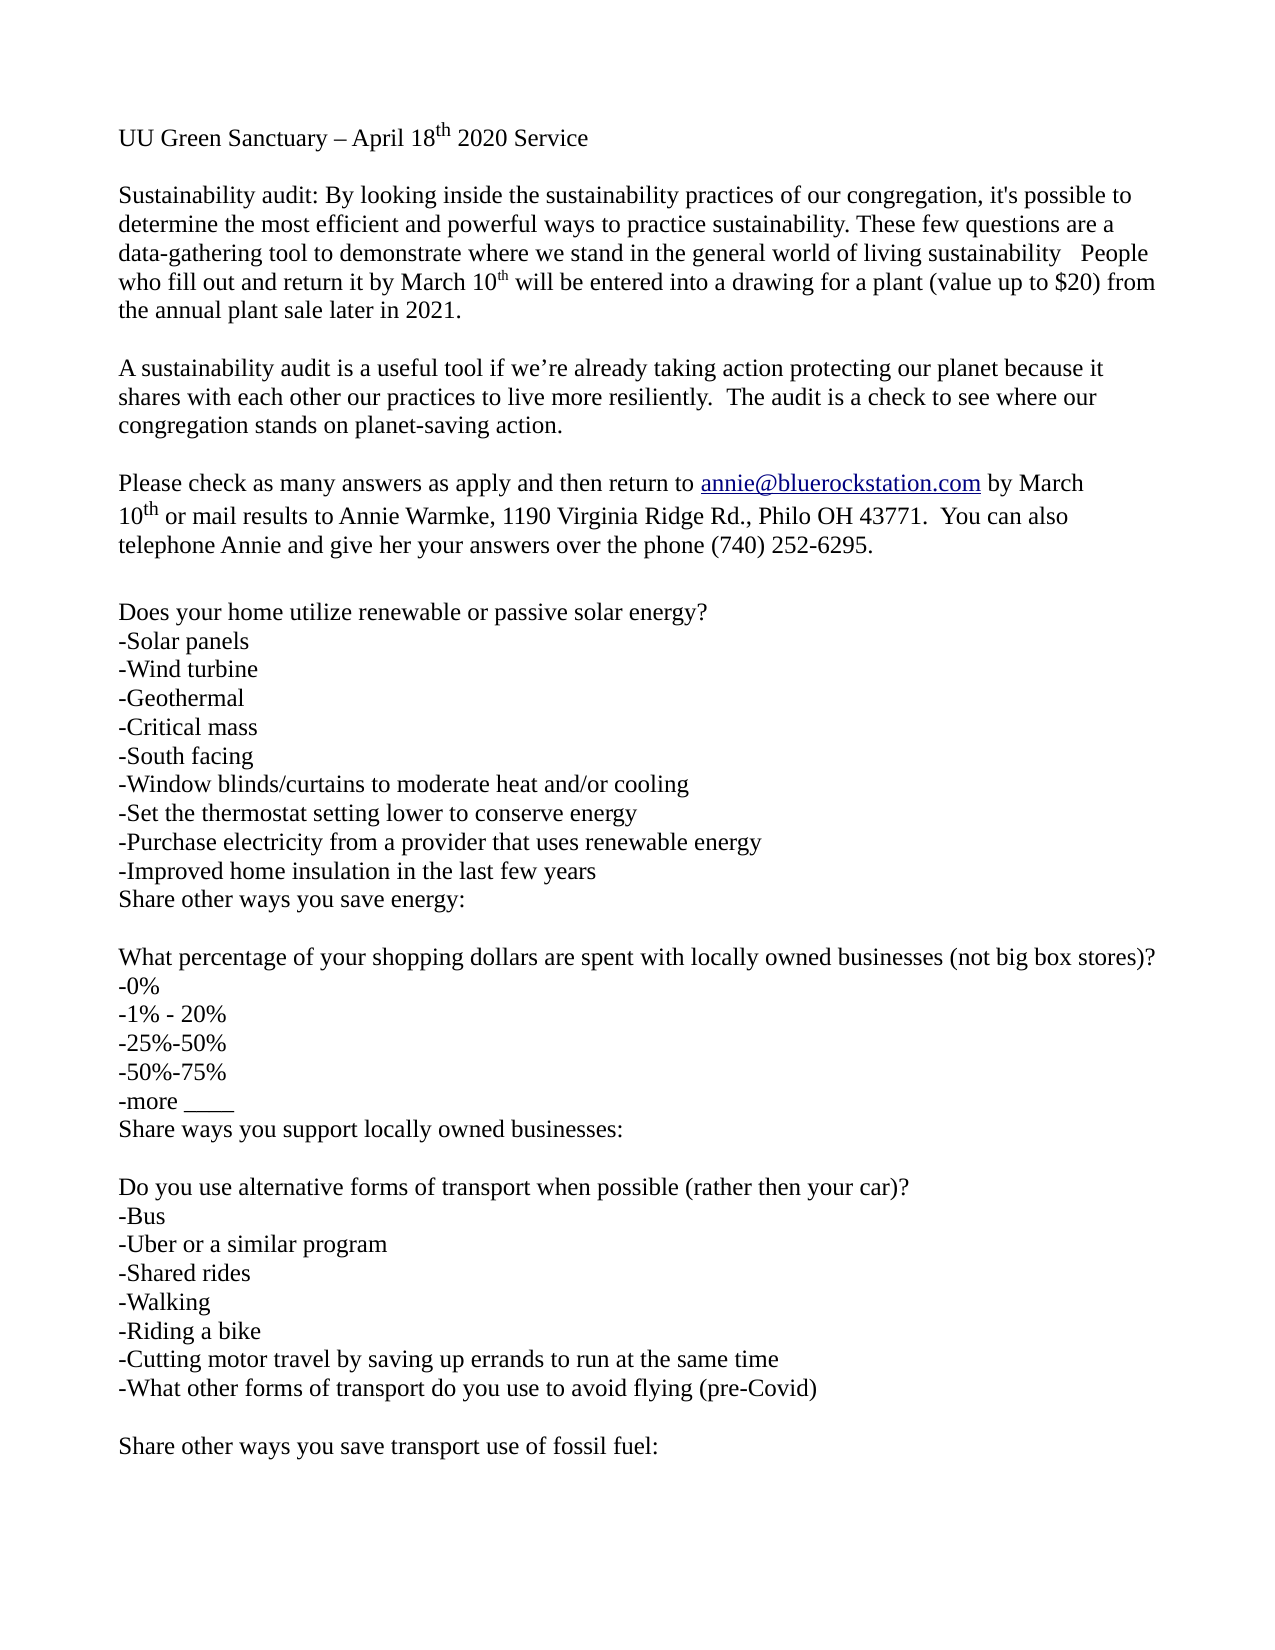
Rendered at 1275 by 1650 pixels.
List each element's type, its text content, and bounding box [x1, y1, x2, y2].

text -Cutting motor travel by saving up errands to run at the same time [118, 1344, 1157, 1373]
text UU Green Sanctuary – April 18th 2020 Service [118, 118, 1157, 152]
text Share other ways you save transport use of fossil fuel: [118, 1431, 1157, 1459]
text -1% - 20% [118, 999, 1157, 1028]
text Does your home utilize renewable or passive solar energy? [118, 597, 1157, 626]
text -Solar panels [118, 626, 1157, 654]
text Please check as many answers as apply and then return to annie@bluerockstation.com by March 10th or mail results to Annie Warmke, 1190 Virginia Ridge Rd., Philo OH 43771. You can also telephone Annie and give her your answers over the phone (740) 252-6295. [118, 468, 1157, 559]
text -Riding a bike [118, 1316, 1157, 1344]
text Sustainability audit: By looking inside the sustainability practices of our congregation, it's possible to determine the most efficient and powerful ways to practice sustainability. These few questions are a data-gathering tool to demonstrate where we stand in the general world of living sustainability People who fill out and return it by March 10th will be entered into a drawing for a plant (value up to $20) from the annual plant sale later in 2021. [118, 180, 1157, 324]
text -Purchase electricity from a provider that uses renewable energy [118, 827, 1157, 856]
text -Walking [118, 1287, 1157, 1316]
text -Critical mass [118, 712, 1157, 741]
text -South facing [118, 741, 1157, 769]
text Do you use alternative forms of transport when possible (rather then your car)? [118, 1172, 1157, 1201]
text -Window blinds/curtains to moderate heat and/or cooling [118, 769, 1157, 798]
text -Geothermal [118, 683, 1157, 712]
text -25%-50% [118, 1028, 1157, 1057]
text -Bus [118, 1201, 1157, 1229]
text -Wind turbine [118, 654, 1157, 683]
text -0% [118, 971, 1157, 999]
text A sustainability audit is a useful tool if we’re already taking action protecting our planet because it shares with each other our practices to live more resiliently. The audit is a check to see where our congregation stands on planet-saving action. [118, 353, 1157, 439]
text -Improved home insulation in the last few years [118, 856, 1157, 884]
text What percentage of your shopping dollars are spent with locally owned businesses (not big box stores)? [118, 942, 1157, 971]
text -more ____ [118, 1086, 1157, 1114]
text -50%-75% [118, 1057, 1157, 1086]
text Share ways you support locally owned businesses: [118, 1114, 1157, 1143]
text -What other forms of transport do you use to avoid flying (pre-Covid) [118, 1373, 1157, 1402]
text Share other ways you save energy: [118, 884, 1157, 913]
text -Uber or a similar program [118, 1229, 1157, 1258]
text -Set the thermostat setting lower to conserve energy [118, 798, 1157, 827]
text -Shared rides [118, 1258, 1157, 1287]
